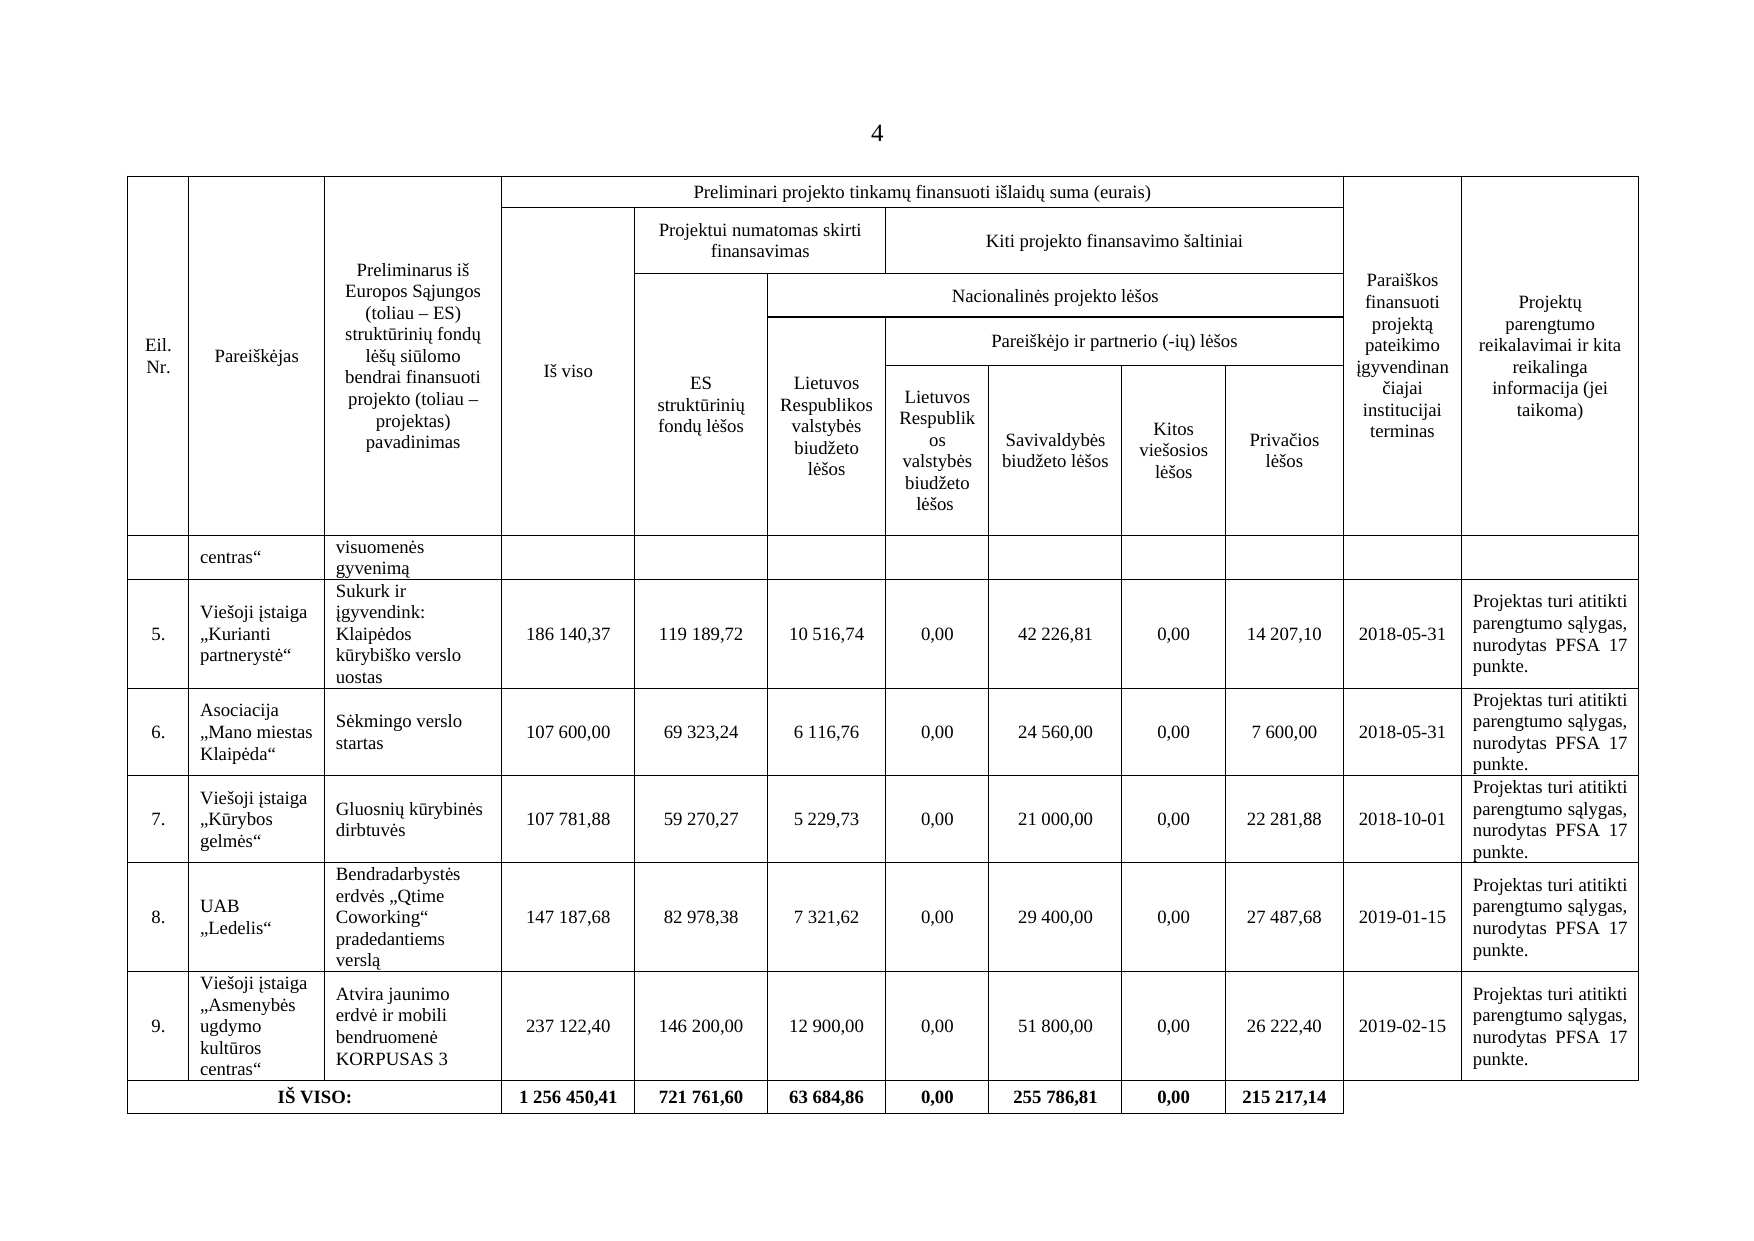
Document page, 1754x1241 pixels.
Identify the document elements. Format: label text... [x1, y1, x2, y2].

table_cell 107 781,88 [502, 776, 634, 862]
table_cell 107 600,00 [502, 689, 634, 775]
table_cell 2019-02-15 [1344, 972, 1461, 1080]
table_cell Viešoji įstaiga „Kurianti partnerystė“ [189, 580, 324, 687]
table_cell [1226, 536, 1343, 579]
table_cell 186 140,37 [502, 580, 634, 687]
table_cell Sukurk ir įgyvendink: Klaipėdos kūrybiško verslo uostas [325, 580, 501, 687]
table_cell 7. [128, 776, 188, 862]
table_cell 0,00 [1122, 1081, 1225, 1113]
table_header Preliminarus iš Europos Sąjungos (toliau – ES) struktūrinių fondų lėšų siūlomo bendrai finansuoti projekto (toliau – projektas) pavadinimas [325, 177, 501, 534]
table_cell 147 187,68 [502, 863, 634, 971]
table_cell 7 600,00 [1226, 689, 1343, 775]
table_cell 1 256 450,41 [502, 1081, 634, 1113]
table_cell [1344, 1081, 1461, 1113]
table_cell 10 516,74 [768, 580, 885, 687]
table_cell 21 000,00 [989, 776, 1121, 862]
table_cell visuomenės gyvenimą [325, 536, 501, 579]
table_cell 42 226,81 [989, 580, 1121, 687]
table_header Paraiškos finansuoti projektą pateikimo įgyvendinančiajai institucijai terminas [1344, 177, 1461, 534]
table_cell 51 800,00 [989, 972, 1121, 1080]
table_cell 26 222,40 [1226, 972, 1343, 1080]
table_cell Viešoji įstaiga „Kūrybos gelmės“ [189, 776, 324, 862]
table_cell 237 122,40 [502, 972, 634, 1080]
table_cell 0,00 [886, 972, 988, 1080]
table_cell [989, 536, 1121, 579]
table_cell 6. [128, 689, 188, 775]
table_cell 8. [128, 863, 188, 971]
table_cell 119 189,72 [635, 580, 767, 687]
table_cell 0,00 [1122, 972, 1225, 1080]
table_cell 255 786,81 [989, 1081, 1121, 1113]
table_cell Gluosnių kūrybinės dirbtuvės [325, 776, 501, 862]
table_cell [1462, 536, 1638, 579]
table_header Pareiškėjas [189, 177, 324, 534]
table_cell 29 400,00 [989, 863, 1121, 971]
table_cell Iš viso [502, 208, 634, 534]
table_cell 27 487,68 [1226, 863, 1343, 971]
table_cell 0,00 [1122, 776, 1225, 862]
table_cell Projektui numatomas skirti finansavimas [635, 208, 885, 273]
table_cell 59 270,27 [635, 776, 767, 862]
table_cell [1122, 536, 1225, 579]
table_cell Kitos viešosios lėšos [1122, 366, 1225, 534]
table_cell 14 207,10 [1226, 580, 1343, 687]
table_cell 721 761,60 [635, 1081, 767, 1113]
table_cell 0,00 [886, 863, 988, 971]
table_cell 12 900,00 [768, 972, 885, 1080]
table_cell 7 321,62 [768, 863, 885, 971]
table_cell 215 217,14 [1226, 1081, 1343, 1113]
table_cell 0,00 [886, 580, 988, 687]
table_cell 0,00 [1122, 863, 1225, 971]
table_cell [502, 536, 634, 579]
table_cell 0,00 [886, 776, 988, 862]
table_cell 69 323,24 [635, 689, 767, 775]
table_cell 22 281,88 [1226, 776, 1343, 862]
table_header Preliminari projekto tinkamų finansuoti išlaidų suma (eurais) [502, 177, 1343, 207]
table_cell UAB „Ledelis“ [189, 863, 324, 971]
table_cell [886, 536, 988, 579]
table_cell IŠ VISO: [128, 1081, 501, 1113]
table_cell Projektas turi atitikti parengtumo sąlygas, nurodytas PFSA 17 punkte. [1462, 972, 1638, 1080]
table_cell 0,00 [1122, 689, 1225, 775]
table_cell Pareiškėjo ir partnerio (-ių) lėšos [886, 318, 1343, 365]
table_cell Sėkmingo verslo startas [325, 689, 501, 775]
table_cell [1344, 536, 1461, 579]
table_cell 6 116,76 [768, 689, 885, 775]
table_cell 2018-10-01 [1344, 776, 1461, 862]
table_cell 0,00 [886, 1081, 988, 1113]
table_cell 9. [128, 972, 188, 1080]
table_cell 5 229,73 [768, 776, 885, 862]
table_cell 63 684,86 [768, 1081, 885, 1113]
table_cell ES struktūrinių fondų lėšos [635, 274, 767, 534]
table_header Eil. Nr. [128, 177, 188, 534]
table_cell Asociacija „Mano miestas Klaipėda“ [189, 689, 324, 775]
table_cell Projektas turi atitikti parengtumo sąlygas, nurodytas PFSA 17 punkte. [1462, 580, 1638, 687]
table_cell 5. [128, 580, 188, 687]
table_cell 82 978,38 [635, 863, 767, 971]
table_cell Projektas turi atitikti parengtumo sąlygas, nurodytas PFSA 17 punkte. [1462, 863, 1638, 971]
table_cell Lietuvos Respublikos valstybės biudžeto lėšos [886, 366, 988, 534]
table_cell Privačios lėšos [1226, 366, 1343, 534]
table_cell 2019-01-15 [1344, 863, 1461, 971]
table_cell Viešoji įstaiga „Asmenybės ugdymo kultūros centras“ [189, 972, 324, 1080]
table_cell Kiti projekto finansavimo šaltiniai [886, 208, 1343, 273]
table_cell Atvira jaunimo erdvė ir mobili bendruomenė KORPUSAS 3 [325, 972, 501, 1080]
table_cell [635, 536, 767, 579]
table_cell Lietuvos Respublikos valstybės biudžeto lėšos [768, 318, 885, 534]
table_cell 0,00 [886, 689, 988, 775]
table_cell 0,00 [1122, 580, 1225, 687]
table_cell 24 560,00 [989, 689, 1121, 775]
table_cell 2018-05-31 [1344, 580, 1461, 687]
table_header Projektų parengtumo reikalavimai ir kita reikalinga informacija (jei taikoma) [1462, 177, 1638, 534]
table_cell 146 200,00 [635, 972, 767, 1080]
table_cell Bendradarbystės erdvės „Qtime Coworking“ pradedantiems verslą [325, 863, 501, 971]
table_cell centras“ [189, 536, 324, 579]
table_cell Nacionalinės projekto lėšos [768, 274, 1343, 316]
table_cell Projektas turi atitikti parengtumo sąlygas, nurodytas PFSA 17 punkte. [1462, 689, 1638, 775]
table_cell 2018-05-31 [1344, 689, 1461, 775]
table_cell Projektas turi atitikti parengtumo sąlygas, nurodytas PFSA 17 punkte. [1462, 776, 1638, 862]
table_cell [768, 536, 885, 579]
table_cell Savivaldybės biudžeto lėšos [989, 366, 1121, 534]
table_cell [128, 536, 188, 579]
table_cell [1461, 1081, 1638, 1113]
